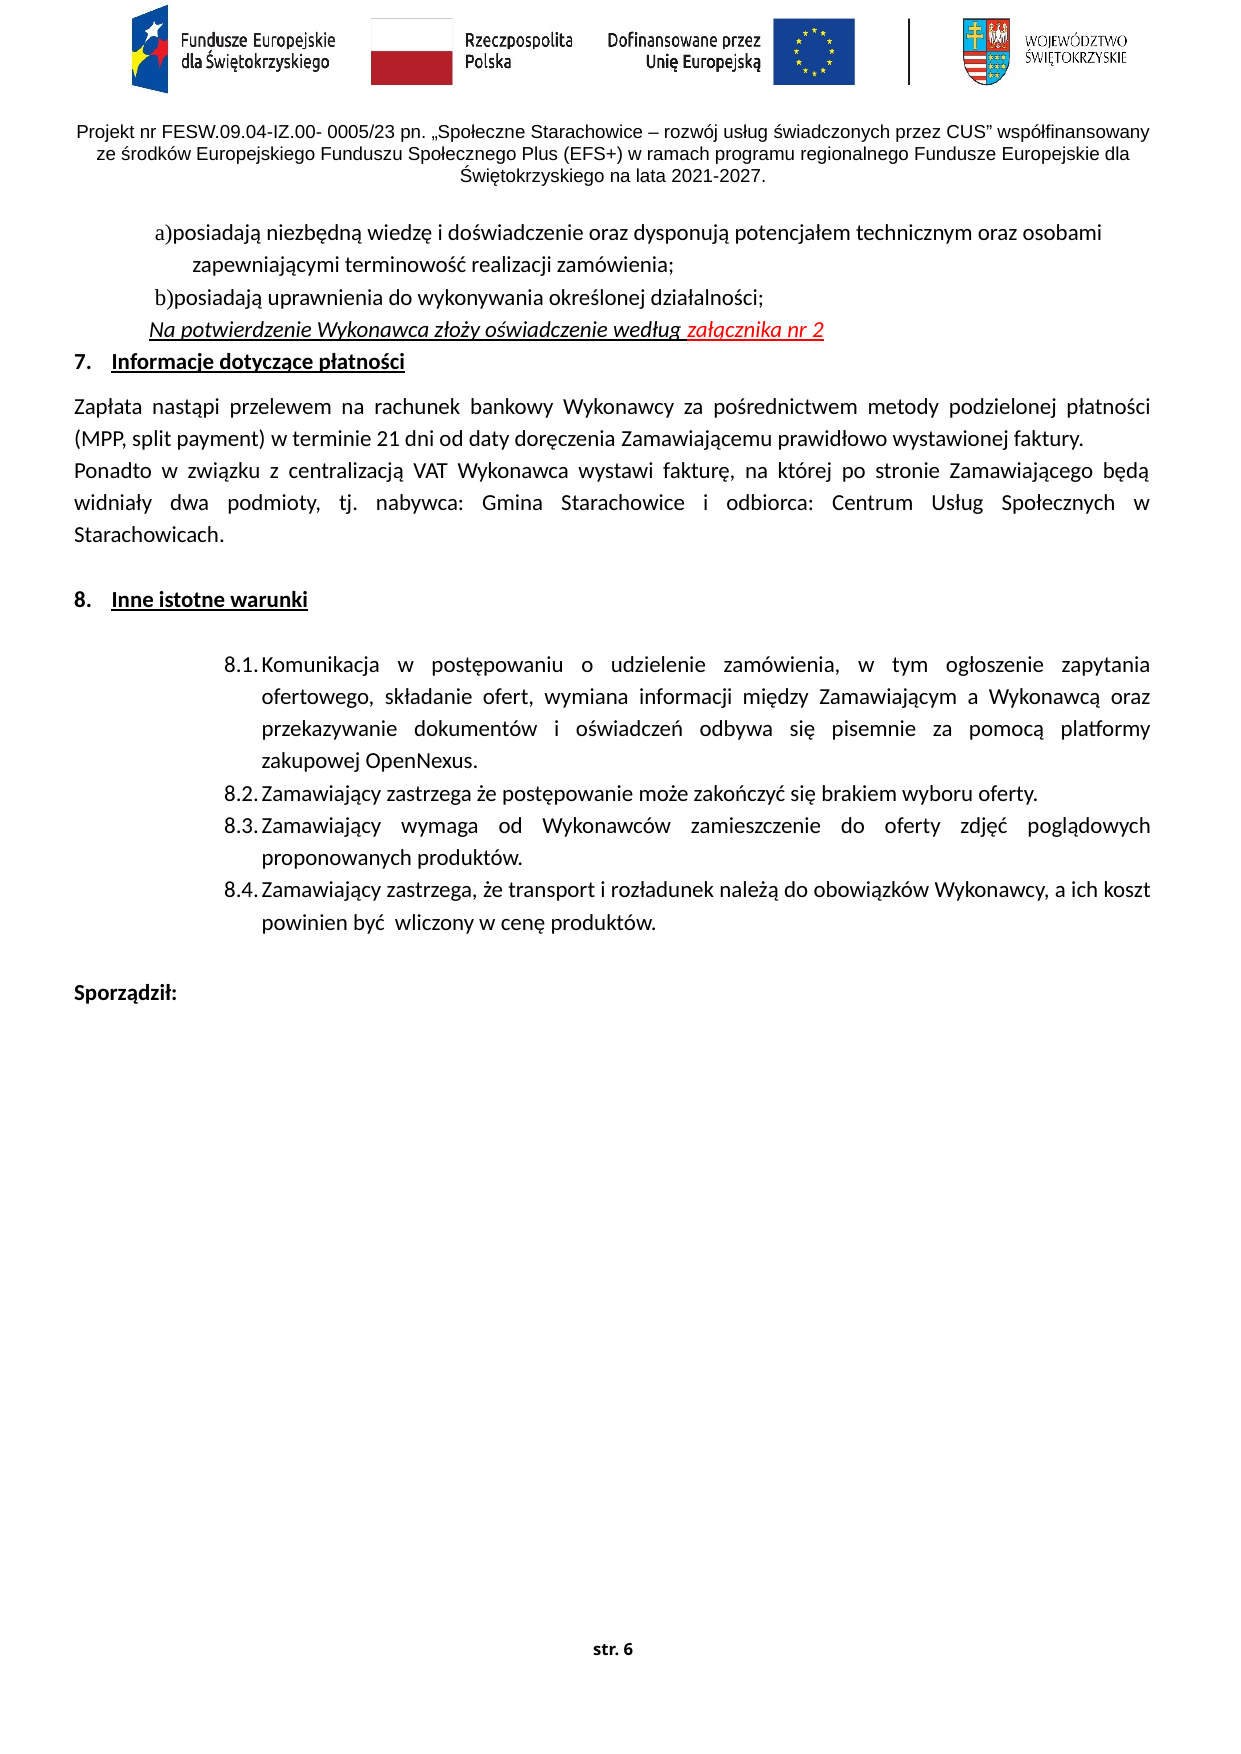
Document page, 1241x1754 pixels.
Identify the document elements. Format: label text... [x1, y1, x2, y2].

list posiadają uprawnienia do wykonywania określonej działalności; [154, 283, 1152, 311]
picture [117, 0, 1141, 97]
list posiadają niezbędną wiedzę i doświadczenie oraz dysponują potencjałem technicznym oraz osobami zapewniającymi terminowość realizacji zamówienia; [154, 218, 1152, 278]
list Zamawiający zastrzega, że transport i rozładunek należą do obowiązków Wykonawcy, a ich koszt powinien być wliczony w cenę produktów. [224, 875, 1152, 936]
list Zamawiający wymaga od Wykonawców zamieszczenie do oferty zdjęć poglądowych proponowanych produktów. [224, 811, 1152, 871]
list Inne istotne warunki [74, 585, 1152, 613]
list Komunikacja w postępowaniu o udzielenie zamówienia, w tym ogłoszenie zapytania ofertowego, składanie ofert, wymiana informacji między Zamawiającym a Wykonawcą oraz przekazywanie dokumentów i oświadczeń odbywa się pisemnie za pomocą platformy zakupowej OpenNexus. [224, 650, 1152, 775]
text Sporządził: [74, 978, 1152, 1006]
text Ponadto w związku z centralizacją VAT Wykonawca wystawi fakturę, na której po stronie Zamawiającego będą widniały dwa podmioty, tj. nabywca: Gmina Starachowice i odbiorca: Centrum Usług Społecznych w Starachowicach. [74, 456, 1152, 548]
list Zamawiający zastrzega że postępowanie może zakończyć się brakiem wyboru oferty. [224, 779, 1152, 807]
text Zapłata nastąpi przelewem na rachunek bankowy Wykonawcy za pośrednictwem metody podzielonej płatności (MPP, split payment) w terminie 21 dni od daty doręczenia Zamawiającemu prawidłowo wystawionej faktury. [74, 392, 1152, 452]
text Na potwierdzenie Wykonawca złoży oświadczenie według załącznika nr 2 [149, 315, 1152, 343]
list Informacje dotyczące płatności [74, 347, 1152, 375]
